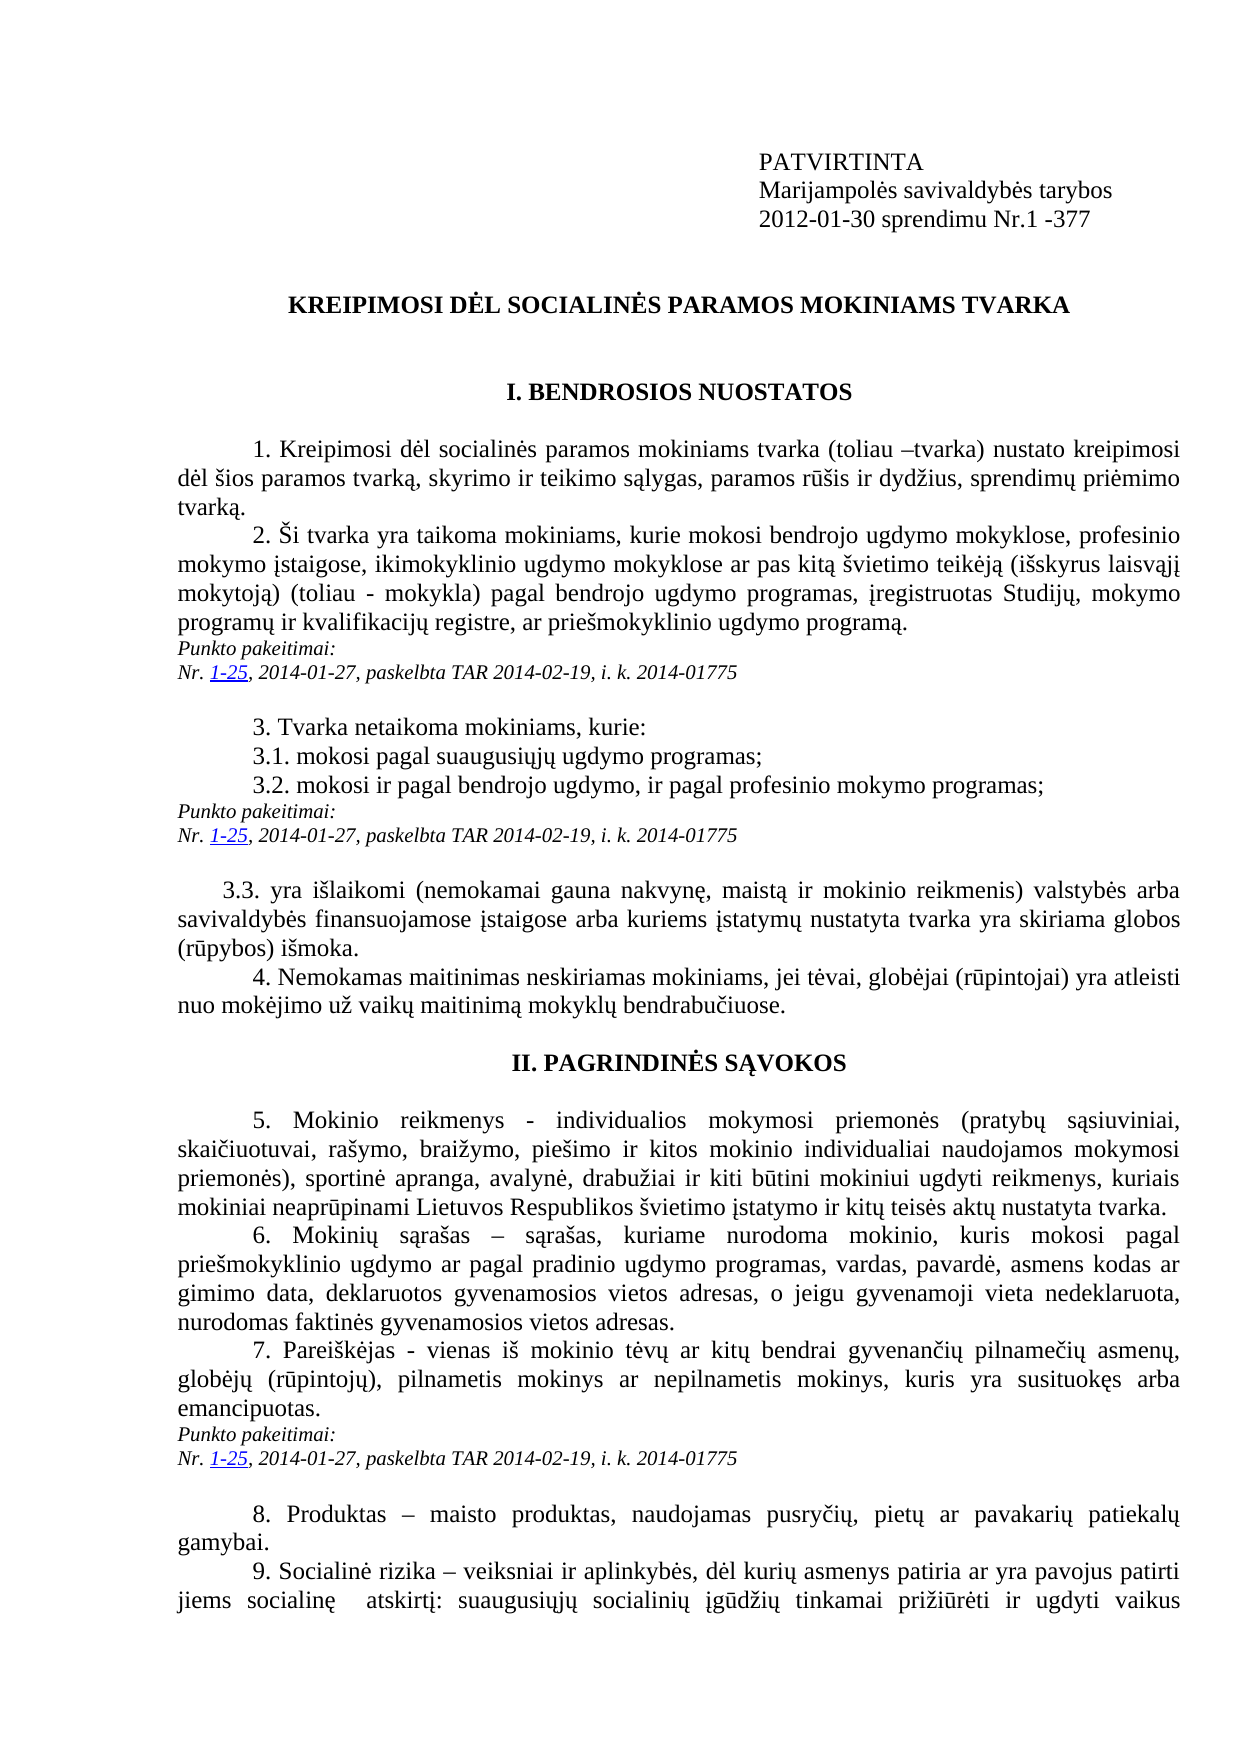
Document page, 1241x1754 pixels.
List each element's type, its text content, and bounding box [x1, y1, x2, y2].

text Punkto pakeitimai: [177, 799, 1181, 823]
text Marijampolės savivaldybės tarybos [177, 176, 1181, 204]
text Punkto pakeitimai: [177, 636, 1181, 660]
text 1. Kreipimosi dėl socialinės paramos mokiniams tvarka (toliau –tvarka) nustato kreipimosi dėl šios paramos tvarką, skyrimo ir teikimo sąlygas, paramos rūšis ir dydžius, sprendimų priėmimo tvarką. [177, 434, 1181, 521]
text KREIPIMOSI DĖL SOCIALINĖS PARAMOS MOKINIAMS TVARKA [177, 291, 1181, 319]
text PATVIRTINTA [177, 147, 1181, 176]
text I. BENDROSIOS NUOSTATOS [177, 377, 1181, 406]
text Punkto pakeitimai: [177, 1422, 1181, 1446]
text 7. Pareiškėjas - vienas iš mokinio tėvų ar kitų bendrai gyvenančių pilnamečių asmenų, globėjų (rūpintojų), pilnametis mokinys ar nepilnametis mokinys, kuris yra susituokęs arba emancipuotas. [177, 1336, 1181, 1422]
text Nr. 1-25, 2014-01-27, paskelbta TAR 2014-02-19, i. k. 2014-01775 [177, 1446, 1181, 1470]
text 3.2. mokosi ir pagal bendrojo ugdymo, ir pagal profesinio mokymo programas; [177, 770, 1181, 799]
text 6. Mokinių sąrašas – sąrašas, kuriame nurodoma mokinio, kuris mokosi pagal priešmokyklinio ugdymo ar pagal pradinio ugdymo programas, vardas, pavardė, asmens kodas ar gimimo data, deklaruotos gyvenamosios vietos adresas, o jeigu gyvenamoji vieta nedeklaruota, nurodomas faktinės gyvenamosios vietos adresas. [177, 1221, 1181, 1336]
text 3.1. mokosi pagal suaugusiųjų ugdymo programas; [177, 741, 1181, 770]
text 9. Socialinė rizika – veiksniai ir aplinkybės, dėl kurių asmenys patiria ar yra pavojus patirti jiems socialinę atskirtį: suaugusiųjų socialinių įgūdžių tinkamai prižiūrėti ir ugdyti vaikus [177, 1556, 1181, 1614]
text 2. Ši tvarka yra taikoma mokiniams, kurie mokosi bendrojo ugdymo mokyklose, profesinio mokymo įstaigose, ikimokyklinio ugdymo mokyklose ar pas kitą švietimo teikėją (išskyrus laisvąjį mokytoją) (toliau - mokykla) pagal bendrojo ugdymo programas, įregistruotas Studijų, mokymo programų ir kvalifikacijų registre, ar priešmokyklinio ugdymo programą. [177, 521, 1181, 636]
text 3.3. yra išlaikomi (nemokamai gauna nakvynę, maistą ir mokinio reikmenis) valstybės arba savivaldybės finansuojamose įstaigose arba kuriems įstatymų nustatyta tvarka yra skiriama globos (rūpybos) išmoka. [177, 876, 1181, 962]
text Nr. 1-25, 2014-01-27, paskelbta TAR 2014-02-19, i. k. 2014-01775 [177, 660, 1181, 684]
text 4. Nemokamas maitinimas neskiriamas mokiniams, jei tėvai, globėjai (rūpintojai) yra atleisti nuo mokėjimo už vaikų maitinimą mokyklų bendrabučiuose. [177, 962, 1181, 1019]
text 3. Tvarka netaikoma mokiniams, kurie: [177, 712, 1181, 741]
text II. PAGRINDINĖS SĄVOKOS [177, 1048, 1181, 1077]
text Nr. 1-25, 2014-01-27, paskelbta TAR 2014-02-19, i. k. 2014-01775 [177, 823, 1181, 847]
text 2012-01-30 sprendimu Nr.1 -377 [758, 204, 1181, 233]
text 5. Mokinio reikmenys - individualios mokymosi priemonės (pratybų sąsiuviniai, skaičiuotuvai, rašymo, braižymo, piešimo ir kitos mokinio individualiai naudojamos mokymosi priemonės), sportinė apranga, avalynė, drabužiai ir kiti būtini mokiniui ugdyti reikmenys, kuriais mokiniai neaprūpinami Lietuvos Respublikos švietimo įstatymo ir kitų teisės aktų nustatyta tvarka. [177, 1106, 1181, 1221]
text 8. Produktas – maisto produktas, naudojamas pusryčių, pietų ar pavakarių patiekalų gamybai. [177, 1499, 1181, 1556]
